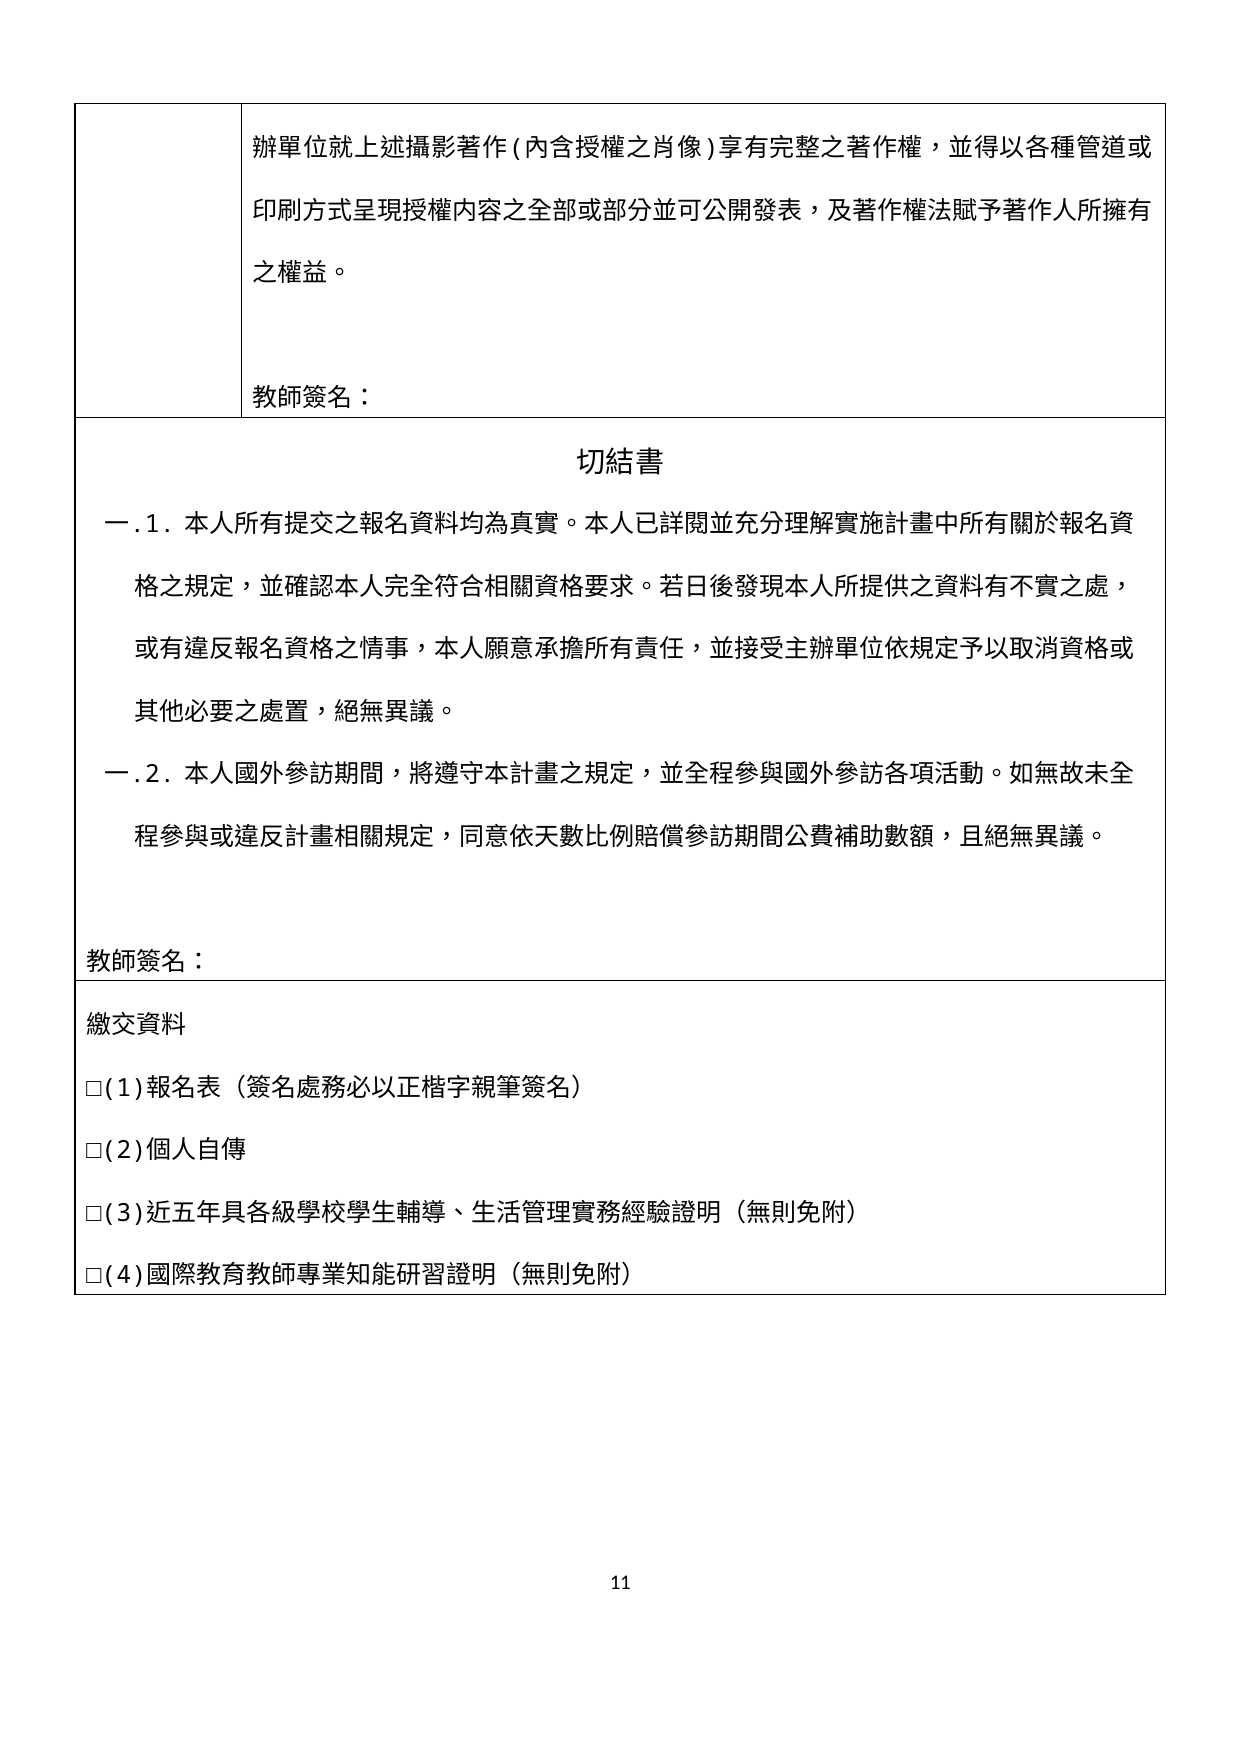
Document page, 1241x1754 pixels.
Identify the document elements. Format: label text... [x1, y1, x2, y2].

table_cell 繳交資料 □(1)報名表（簽名處務必以正楷字親筆簽名） □(2)個人自傳 □(3)近五年具各級學校學生輔導、生活管理實務經驗證明（無則免附） □(4)國際教育教師專業知能研習證明（無則免附） [76, 981, 1165, 1294]
table_cell 切結書 本人所有提交之報名資料均為真實。本人已詳閱並充分理解實施計畫中所有關於報名資格之規定，並確認本人完全符合相關資格要求。若日後發現本人所提供之資料有不實之處，或有違反報名資格之情事，本人願意承擔所有責任，並接受主辦單位依規定予以取消資格或其他必要之處置，絕無異議。 本人國外參訪期間，將遵守本計畫之規定，並全程參與國外參訪各項活動。如無故未全程參與或違反計畫相關規定，同意依天數比例賠償參訪期間公費補助數額，且絕無異議。 教師簽名： [76, 418, 1165, 980]
table_cell 辦單位就上述攝影著作(內含授權之肖像)享有完整之著作權，並得以各種管道或印刷方式呈現授權内容之全部或部分並可公開發表，及著作權法賦予著作人所擁有之權益。 教師簽名： [242, 104, 1165, 417]
table_cell [76, 104, 241, 417]
